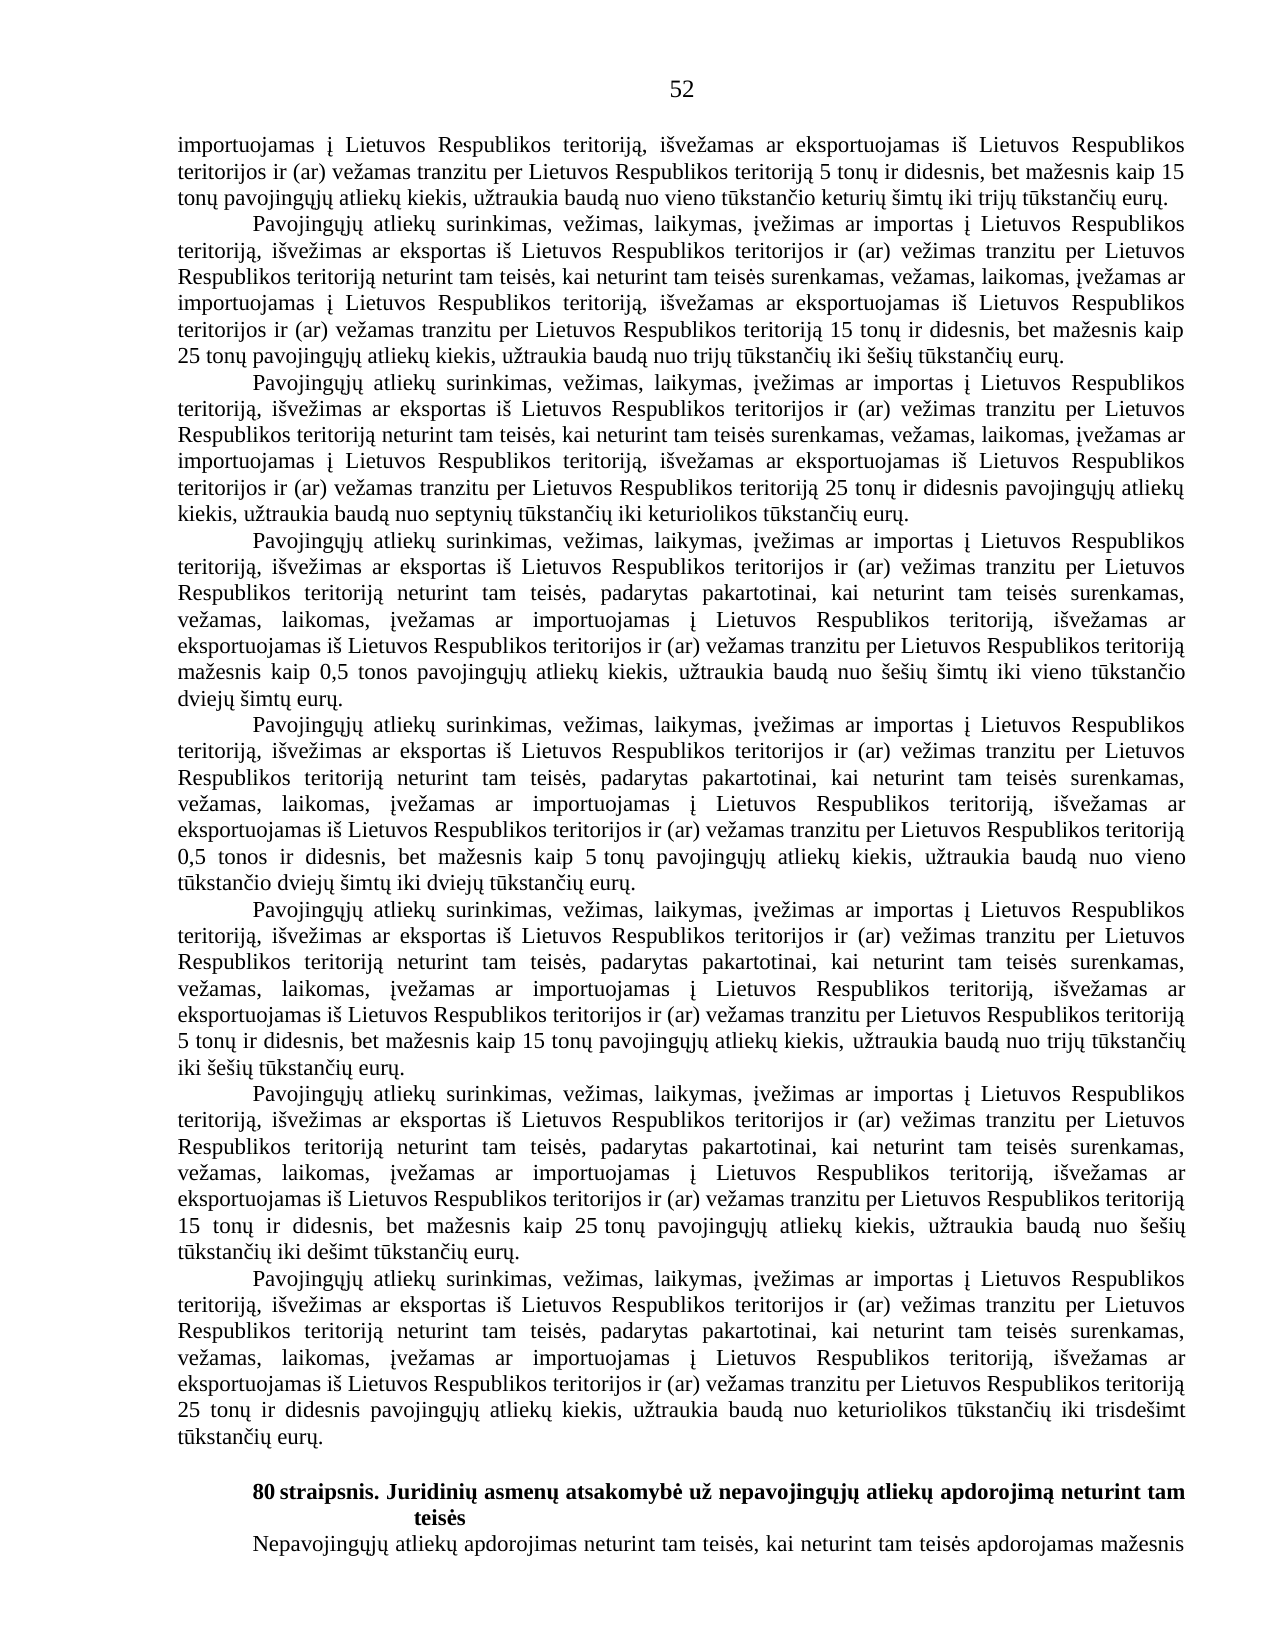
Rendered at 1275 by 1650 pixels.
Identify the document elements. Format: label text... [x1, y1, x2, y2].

text Pavojingųjų atliekų surinkimas, vežimas, laikymas, įvežimas ar importas į Lietuvos Respublikos teritoriją, išvežimas ar eksportas iš Lietuvos Respublikos teritorijos ir (ar) vežimas tranzitu per Lietuvos Respublikos teritoriją neturint tam teisės, padarytas pakartotinai, kai neturint tam teisės surenkamas, vežamas, laikomas, įvežamas ar importuojamas į Lietuvos Respublikos teritoriją, išvežamas ar eksportuojamas iš Lietuvos Respublikos teritorijos ir (ar) vežamas tranzitu per Lietuvos Respublikos teritoriją 25 tonų ir didesnis pavojingųjų atliekų kiekis, užtraukia baudą nuo keturiolikos tūkstančių iki trisdešimt tūkstančių eurų. [177, 1264, 1186, 1449]
text 80 straipsnis. Juridinių asmenų atsakomybė už nepavojingųjų atliekų apdorojimą neturint tam teisės [252, 1478, 1186, 1531]
text Pavojingųjų atliekų surinkimas, vežimas, laikymas, įvežimas ar importas į Lietuvos Respublikos teritoriją, išvežimas ar eksportas iš Lietuvos Respublikos teritorijos ir (ar) vežimas tranzitu per Lietuvos Respublikos teritoriją neturint tam teisės, padarytas pakartotinai, kai neturint tam teisės surenkamas, vežamas, laikomas, įvežamas ar importuojamas į Lietuvos Respublikos teritoriją, išvežamas ar eksportuojamas iš Lietuvos Respublikos teritorijos ir (ar) vežamas tranzitu per Lietuvos Respublikos teritoriją 5 tonų ir didesnis, bet mažesnis kaip 15 tonų pavojingųjų atliekų kiekis, užtraukia baudą nuo trijų tūkstančių iki šešių tūkstančių eurų. [177, 896, 1186, 1080]
text Pavojingųjų atliekų surinkimas, vežimas, laikymas, įvežimas ar importas į Lietuvos Respublikos teritoriją, išvežimas ar eksportas iš Lietuvos Respublikos teritorijos ir (ar) vežimas tranzitu per Lietuvos Respublikos teritoriją neturint tam teisės, padarytas pakartotinai, kai neturint tam teisės surenkamas, vežamas, laikomas, įvežamas ar importuojamas į Lietuvos Respublikos teritoriją, išvežamas ar eksportuojamas iš Lietuvos Respublikos teritorijos ir (ar) vežamas tranzitu per Lietuvos Respublikos teritoriją 0,5 tonos ir didesnis, bet mažesnis kaip 5 tonų pavojingųjų atliekų kiekis, užtraukia baudą nuo vieno tūkstančio dviejų šimtų iki dviejų tūkstančių eurų. [177, 711, 1186, 896]
text Pavojingųjų atliekų surinkimas, vežimas, laikymas, įvežimas ar importas į Lietuvos Respublikos teritoriją, išvežimas ar eksportas iš Lietuvos Respublikos teritorijos ir (ar) vežimas tranzitu per Lietuvos Respublikos teritoriją neturint tam teisės, padarytas pakartotinai, kai neturint tam teisės surenkamas, vežamas, laikomas, įvežamas ar importuojamas į Lietuvos Respublikos teritoriją, išvežamas ar eksportuojamas iš Lietuvos Respublikos teritorijos ir (ar) vežamas tranzitu per Lietuvos Respublikos teritoriją mažesnis kaip 0,5 tonos pavojingųjų atliekų kiekis, užtraukia baudą nuo šešių šimtų iki vieno tūkstančio dviejų šimtų eurų. [177, 527, 1186, 711]
text Pavojingųjų atliekų surinkimas, vežimas, laikymas, įvežimas ar importas į Lietuvos Respublikos teritoriją, išvežimas ar eksportas iš Lietuvos Respublikos teritorijos ir (ar) vežimas tranzitu per Lietuvos Respublikos teritoriją neturint tam teisės, padarytas pakartotinai, kai neturint tam teisės surenkamas, vežamas, laikomas, įvežamas ar importuojamas į Lietuvos Respublikos teritoriją, išvežamas ar eksportuojamas iš Lietuvos Respublikos teritorijos ir (ar) vežamas tranzitu per Lietuvos Respublikos teritoriją 15 tonų ir didesnis, bet mažesnis kaip 25 tonų pavojingųjų atliekų kiekis, užtraukia baudą nuo šešių tūkstančių iki dešimt tūkstančių eurų. [177, 1080, 1186, 1264]
text Pavojingųjų atliekų surinkimas, vežimas, laikymas, įvežimas ar importas į Lietuvos Respublikos teritoriją, išvežimas ar eksportas iš Lietuvos Respublikos teritorijos ir (ar) vežimas tranzitu per Lietuvos Respublikos teritoriją neturint tam teisės, kai neturint tam teisės surenkamas, vežamas, laikomas, įvežamas ar importuojamas į Lietuvos Respublikos teritoriją, išvežamas ar eksportuojamas iš Lietuvos Respublikos teritorijos ir (ar) vežamas tranzitu per Lietuvos Respublikos teritoriją 15 tonų ir didesnis, bet mažesnis kaip 25 tonų pavojingųjų atliekų kiekis, užtraukia baudą nuo trijų tūkstančių iki šešių tūkstančių eurų. [177, 210, 1186, 368]
text Nepavojingųjų atliekų apdorojimas neturint tam teisės, kai neturint tam teisės apdorojamas mažesnis [177, 1531, 1186, 1557]
text Pavojingųjų atliekų surinkimas, vežimas, laikymas, įvežimas ar importas į Lietuvos Respublikos teritoriją, išvežimas ar eksportas iš Lietuvos Respublikos teritorijos ir (ar) vežimas tranzitu per Lietuvos Respublikos teritoriją neturint tam teisės, kai neturint tam teisės surenkamas, vežamas, laikomas, įvežamas ar importuojamas į Lietuvos Respublikos teritoriją, išvežamas ar eksportuojamas iš Lietuvos Respublikos teritorijos ir (ar) vežamas tranzitu per Lietuvos Respublikos teritoriją 25 tonų ir didesnis pavojingųjų atliekų kiekis, užtraukia baudą nuo septynių tūkstančių iki keturiolikos tūkstančių eurų. [177, 368, 1186, 527]
text importuojamas į Lietuvos Respublikos teritoriją, išvežamas ar eksportuojamas iš Lietuvos Respublikos teritorijos ir (ar) vežamas tranzitu per Lietuvos Respublikos teritoriją 5 tonų ir didesnis, bet mažesnis kaip 15 tonų pavojingųjų atliekų kiekis, užtraukia baudą nuo vieno tūkstančio keturių šimtų iki trijų tūkstančių eurų. [177, 131, 1186, 210]
